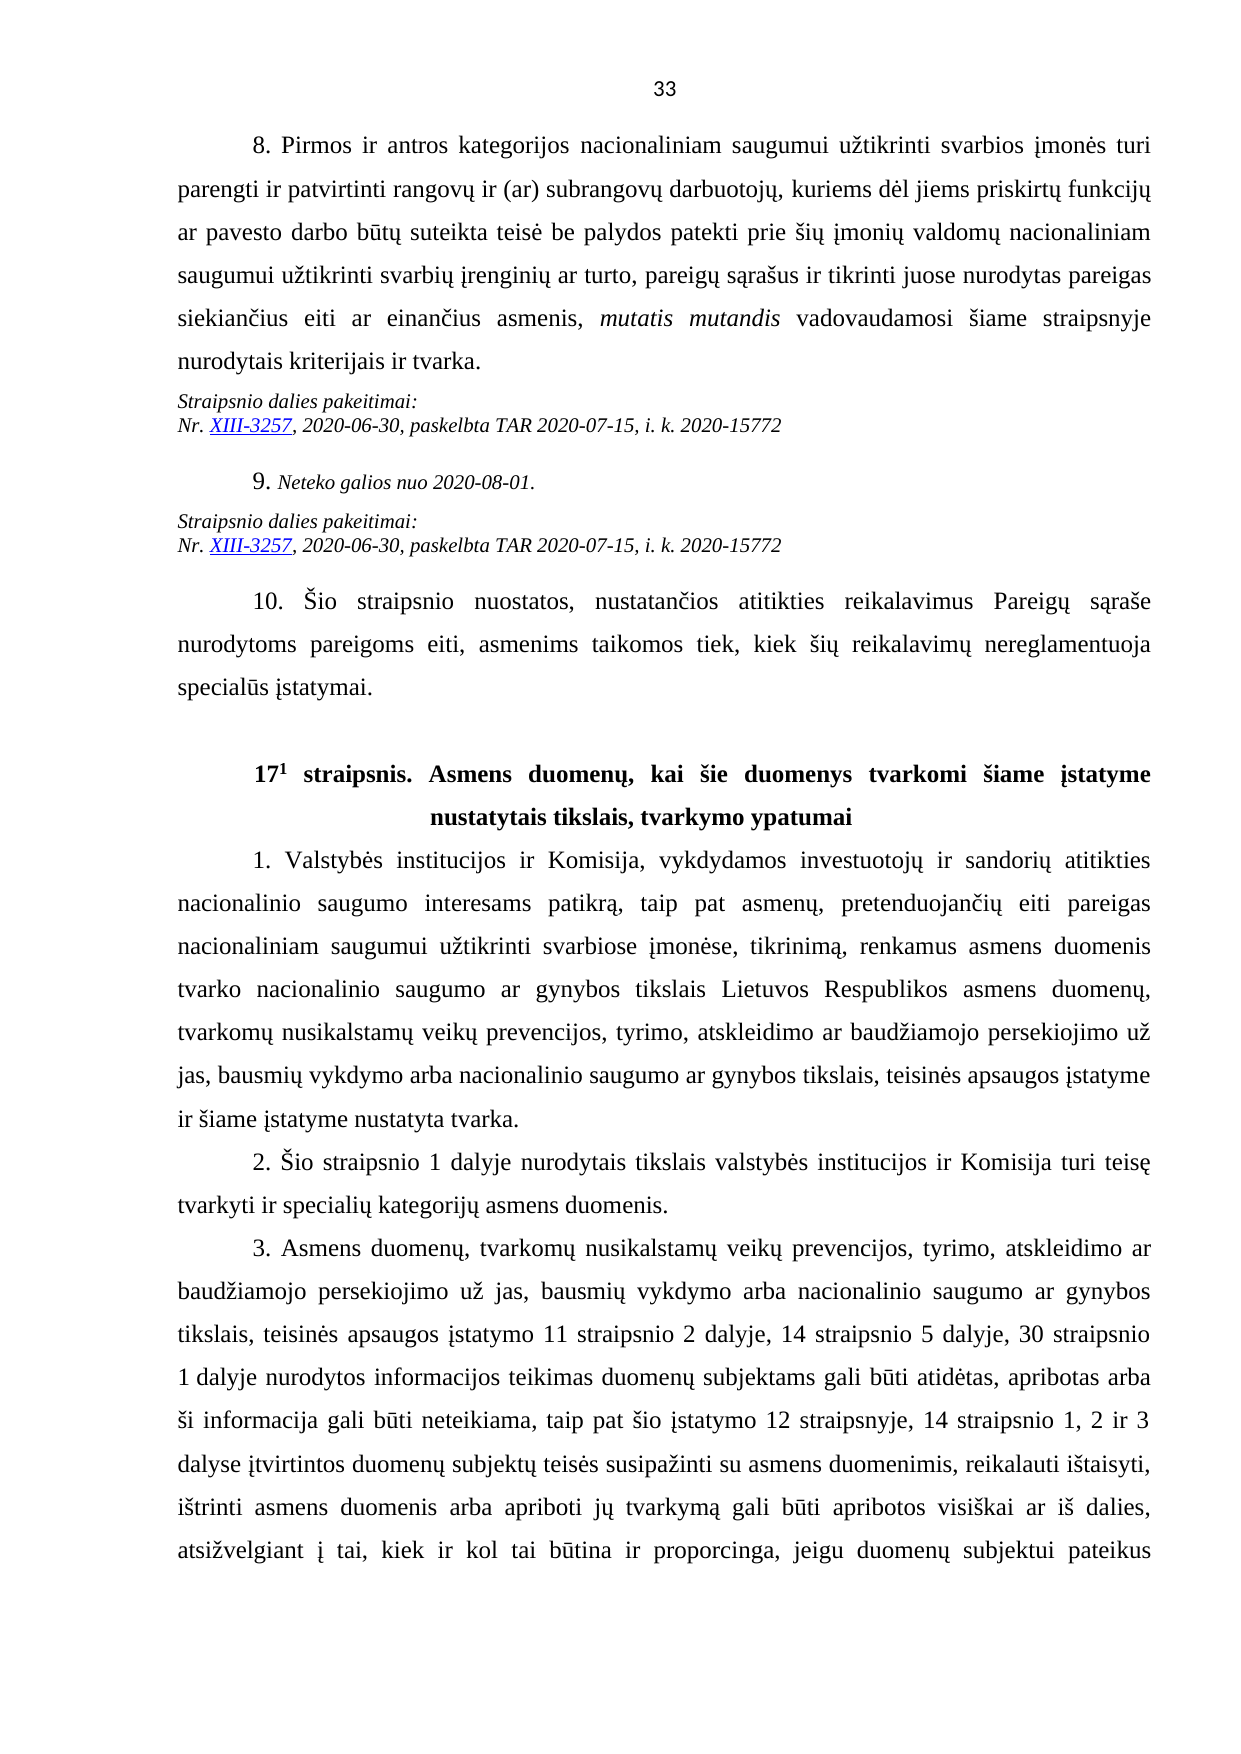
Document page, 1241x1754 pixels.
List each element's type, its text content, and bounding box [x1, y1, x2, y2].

text 8. Pirmos ir antros kategorijos nacionaliniam saugumui užtikrinti svarbios įmonės turi parengti ir patvirtinti rangovų ir (ar) subrangovų darbuotojų, kuriems dėl jiems priskirtų funkcijų ar pavesto darbo būtų suteikta teisė be palydos patekti prie šių įmonių valdomų nacionaliniam saugumui užtikrinti svarbių įrenginių ar turto, pareigų sąrašus ir tikrinti juose nurodytas pareigas siekiančius eiti ar einančius asmenis, mutatis mutandis vadovaudamosi šiame straipsnyje nurodytais kriterijais ir tvarka. [177, 131, 1152, 375]
text Straipsnio dalies pakeitimai: [177, 509, 1152, 533]
text Straipsnio dalies pakeitimai: [177, 389, 1152, 413]
text Nr. XIII-3257, 2020-06-30, paskelbta TAR 2020-07-15, i. k. 2020-15772 [177, 533, 1152, 557]
text 10. Šio straipsnio nuostatos, nustatančios atitikties reikalavimus Pareigų sąraše nurodytoms pareigoms eiti, asmenims taikomos tiek, kiek šių reikalavimų nereglamentuoja specialūs įstatymai. [177, 586, 1152, 701]
text 1. Valstybės institucijos ir Komisija, vykdydamos investuotojų ir sandorių atitikties nacionalinio saugumo interesams patikrą, taip pat asmenų, pretenduojančių eiti pareigas nacionaliniam saugumui užtikrinti svarbiose įmonėse, tikrinimą, renkamus asmens duomenis tvarko nacionalinio saugumo ar gynybos tikslais Lietuvos Respublikos asmens duomenų, tvarkomų nusikalstamų veikų prevencijos, tyrimo, atskleidimo ar baudžiamojo persekiojimo už jas, bausmių vykdymo arba nacionalinio saugumo ar gynybos tikslais, teisinės apsaugos įstatyme ir šiame įstatyme nustatyta tvarka. [177, 845, 1152, 1132]
text 9. Neteko galios nuo 2020-08-01. [177, 466, 1152, 495]
text 2. Šio straipsnio 1 dalyje nurodytais tikslais valstybės institucijos ir Komisija turi teisę tvarkyti ir specialių kategorijų asmens duomenis. [177, 1147, 1152, 1219]
text 3. Asmens duomenų, tvarkomų nusikalstamų veikų prevencijos, tyrimo, atskleidimo ar baudžiamojo persekiojimo už jas, bausmių vykdymo arba nacionalinio saugumo ar gynybos tikslais, teisinės apsaugos įstatymo 11 straipsnio 2 dalyje, 14 straipsnio 5 dalyje, 30 straipsnio 1 dalyje nurodytos informacijos teikimas duomenų subjektams gali būti atidėtas, apribotas arba ši informacija gali būti neteikiama, taip pat šio įstatymo 12 straipsnyje, 14 straipsnio 1, 2 ir 3 dalyse įtvirtintos duomenų subjektų teisės susipažinti su asmens duomenimis, reikalauti ištaisyti, ištrinti asmens duomenis arba apriboti jų tvarkymą gali būti apribotos visiškai ar iš dalies, atsižvelgiant į tai, kiek ir kol tai būtina ir proporcinga, jeigu duomenų subjektui pateikus [177, 1233, 1152, 1564]
text 171 straipsnis. Asmens duomenų, kai šie duomenys tvarkomi šiame įstatyme nustatytais tikslais, tvarkymo ypatumai [254, 759, 1152, 831]
text Nr. XIII-3257, 2020-06-30, paskelbta TAR 2020-07-15, i. k. 2020-15772 [177, 413, 1152, 437]
